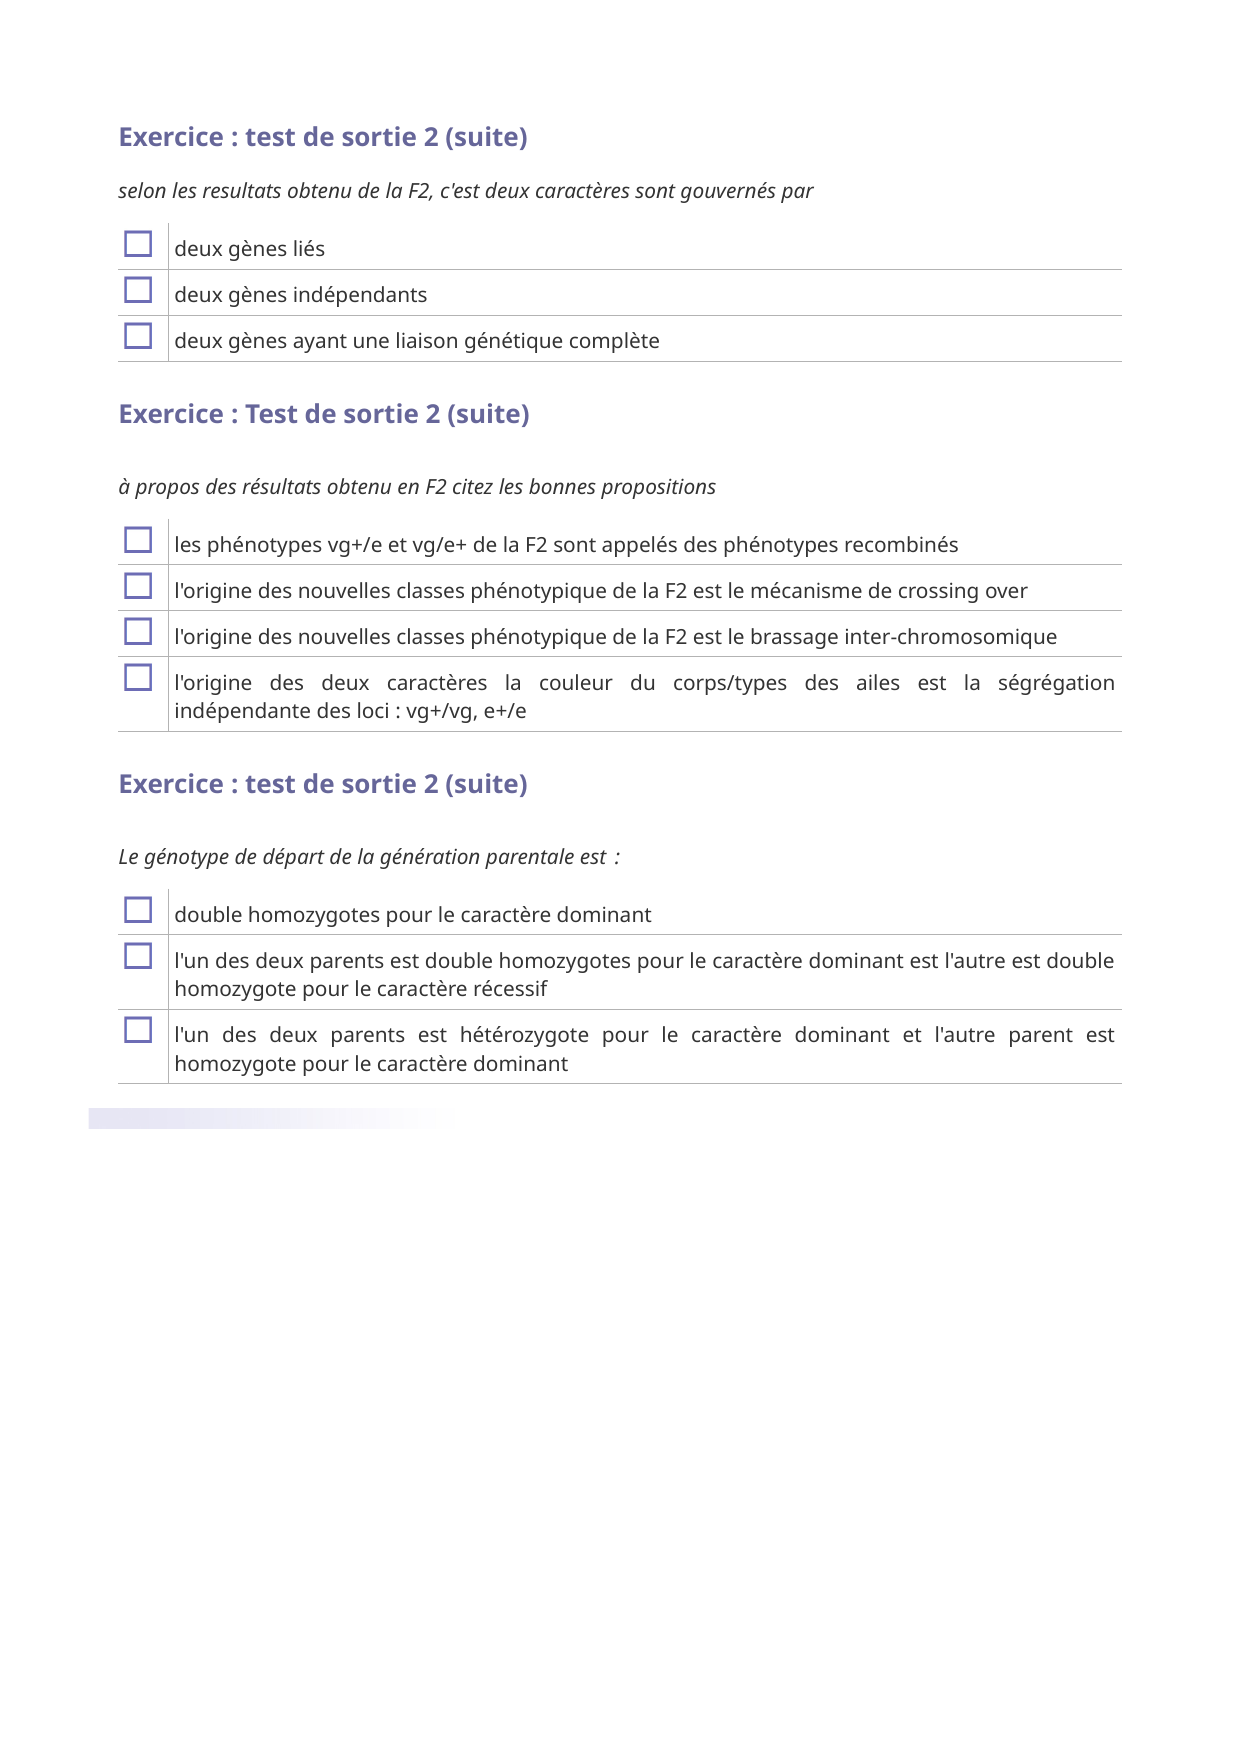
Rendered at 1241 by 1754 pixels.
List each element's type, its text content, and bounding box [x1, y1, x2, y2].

picture [123, 274, 154, 304]
table_cell l'origine des nouvelles classes phénotypique de la F2 est le brassage inter-chromosomique [169, 611, 1122, 656]
picture [123, 940, 154, 970]
picture [123, 662, 154, 692]
table_cell [118, 565, 168, 610]
picture [123, 570, 154, 600]
title Exercice : test de sortie 2 (suite) [118, 118, 1122, 154]
picture [88, 1108, 1122, 1129]
picture [123, 1014, 154, 1044]
table_cell deux gènes ayant une liaison génétique complète [169, 316, 1122, 361]
table_cell l'un des deux parents est double homozygotes pour le caractère dominant est l'autre est double homozygote pour le caractère récessif [169, 935, 1122, 1009]
text selon les resultats obtenu de la F2, c'est deux caractères sont gouvernés par [118, 177, 1122, 205]
text Le génotype de départ de la génération parentale est : [118, 842, 1122, 871]
title Exercice : Test de sortie 2 (suite) [118, 396, 1122, 432]
table_cell [118, 1010, 168, 1083]
title Exercice : test de sortie 2 (suite) [118, 766, 1122, 802]
table_cell l'origine des nouvelles classes phénotypique de la F2 est le mécanisme de crossing over [169, 565, 1122, 610]
table_cell [118, 657, 168, 731]
table_cell l'un des deux parents est hétérozygote pour le caractère dominant et l'autre parent est homozygote pour le caractère dominant [169, 1010, 1122, 1083]
table_cell [118, 611, 168, 656]
table_header [118, 223, 168, 269]
text à propos des résultats obtenu en F2 citez les bonnes propositions [118, 472, 1122, 501]
table_cell [118, 316, 168, 361]
table_cell l'origine des deux caractères la couleur du corps/types des ailes est la ségrégation indépendante des loci : vg+/vg, e+/e [169, 657, 1122, 731]
picture [123, 894, 154, 924]
table_header [118, 889, 168, 934]
picture [123, 228, 154, 258]
table_header deux gènes liés [169, 223, 1122, 269]
table_cell [118, 935, 168, 1009]
table_header [118, 519, 168, 564]
picture [123, 524, 154, 554]
picture [123, 616, 154, 646]
table_cell [118, 270, 168, 314]
table_header double homozygotes pour le caractère dominant [169, 889, 1122, 934]
table_header les phénotypes vg+/e et vg/e+ de la F2 sont appelés des phénotypes recombinés [169, 519, 1122, 564]
table_cell deux gènes indépendants [169, 270, 1122, 314]
picture [123, 320, 154, 350]
